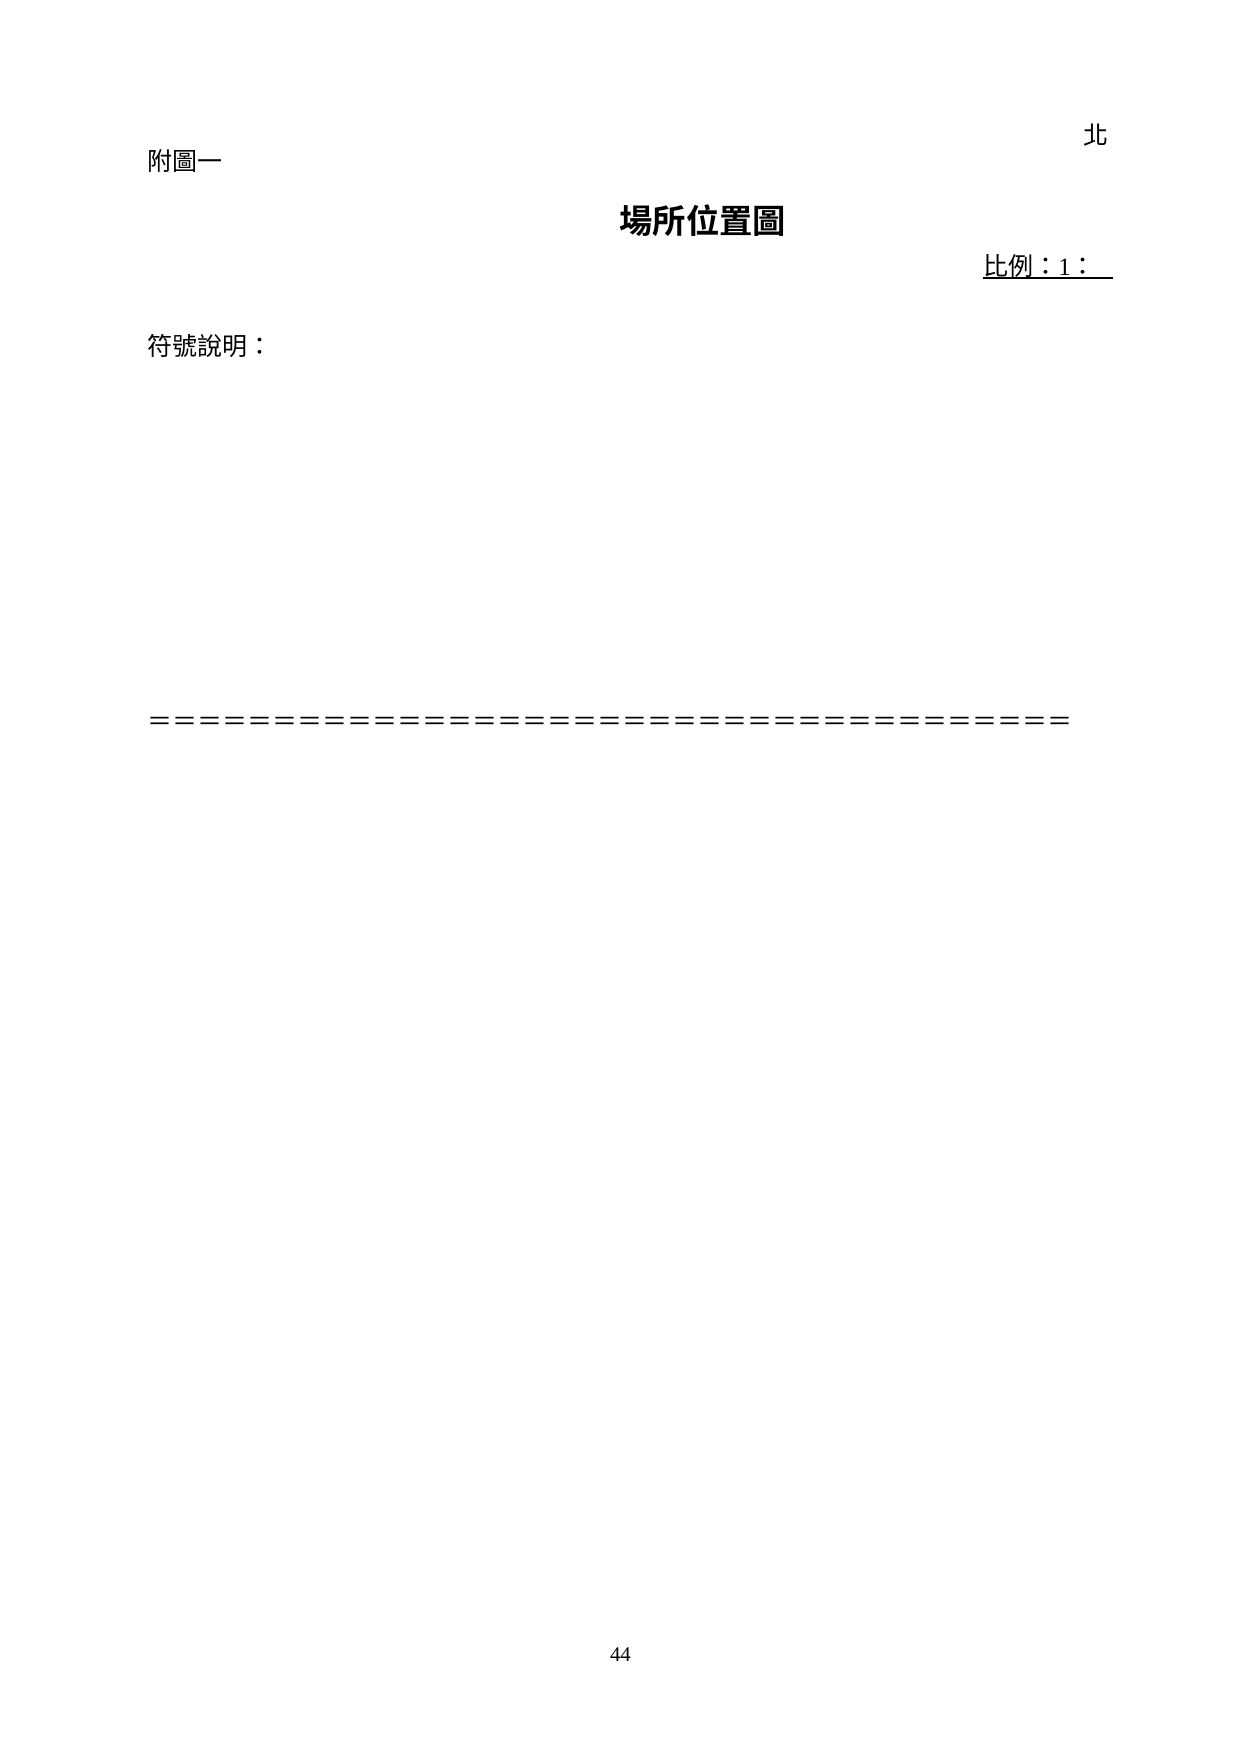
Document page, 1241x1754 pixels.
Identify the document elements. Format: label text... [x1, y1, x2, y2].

text 北 [1025, 115, 1108, 151]
text 場所位置圖 [148, 108, 1160, 370]
text 符號說明： [148, 303, 935, 365]
text 附圖一 [148, 115, 1010, 178]
text 比例：1： [950, 246, 1145, 283]
text ＝＝＝＝＝＝＝＝＝＝＝＝＝＝＝＝＝＝＝＝＝＝＝＝＝＝＝＝＝＝＝＝＝＝＝＝＝ [148, 678, 1092, 740]
